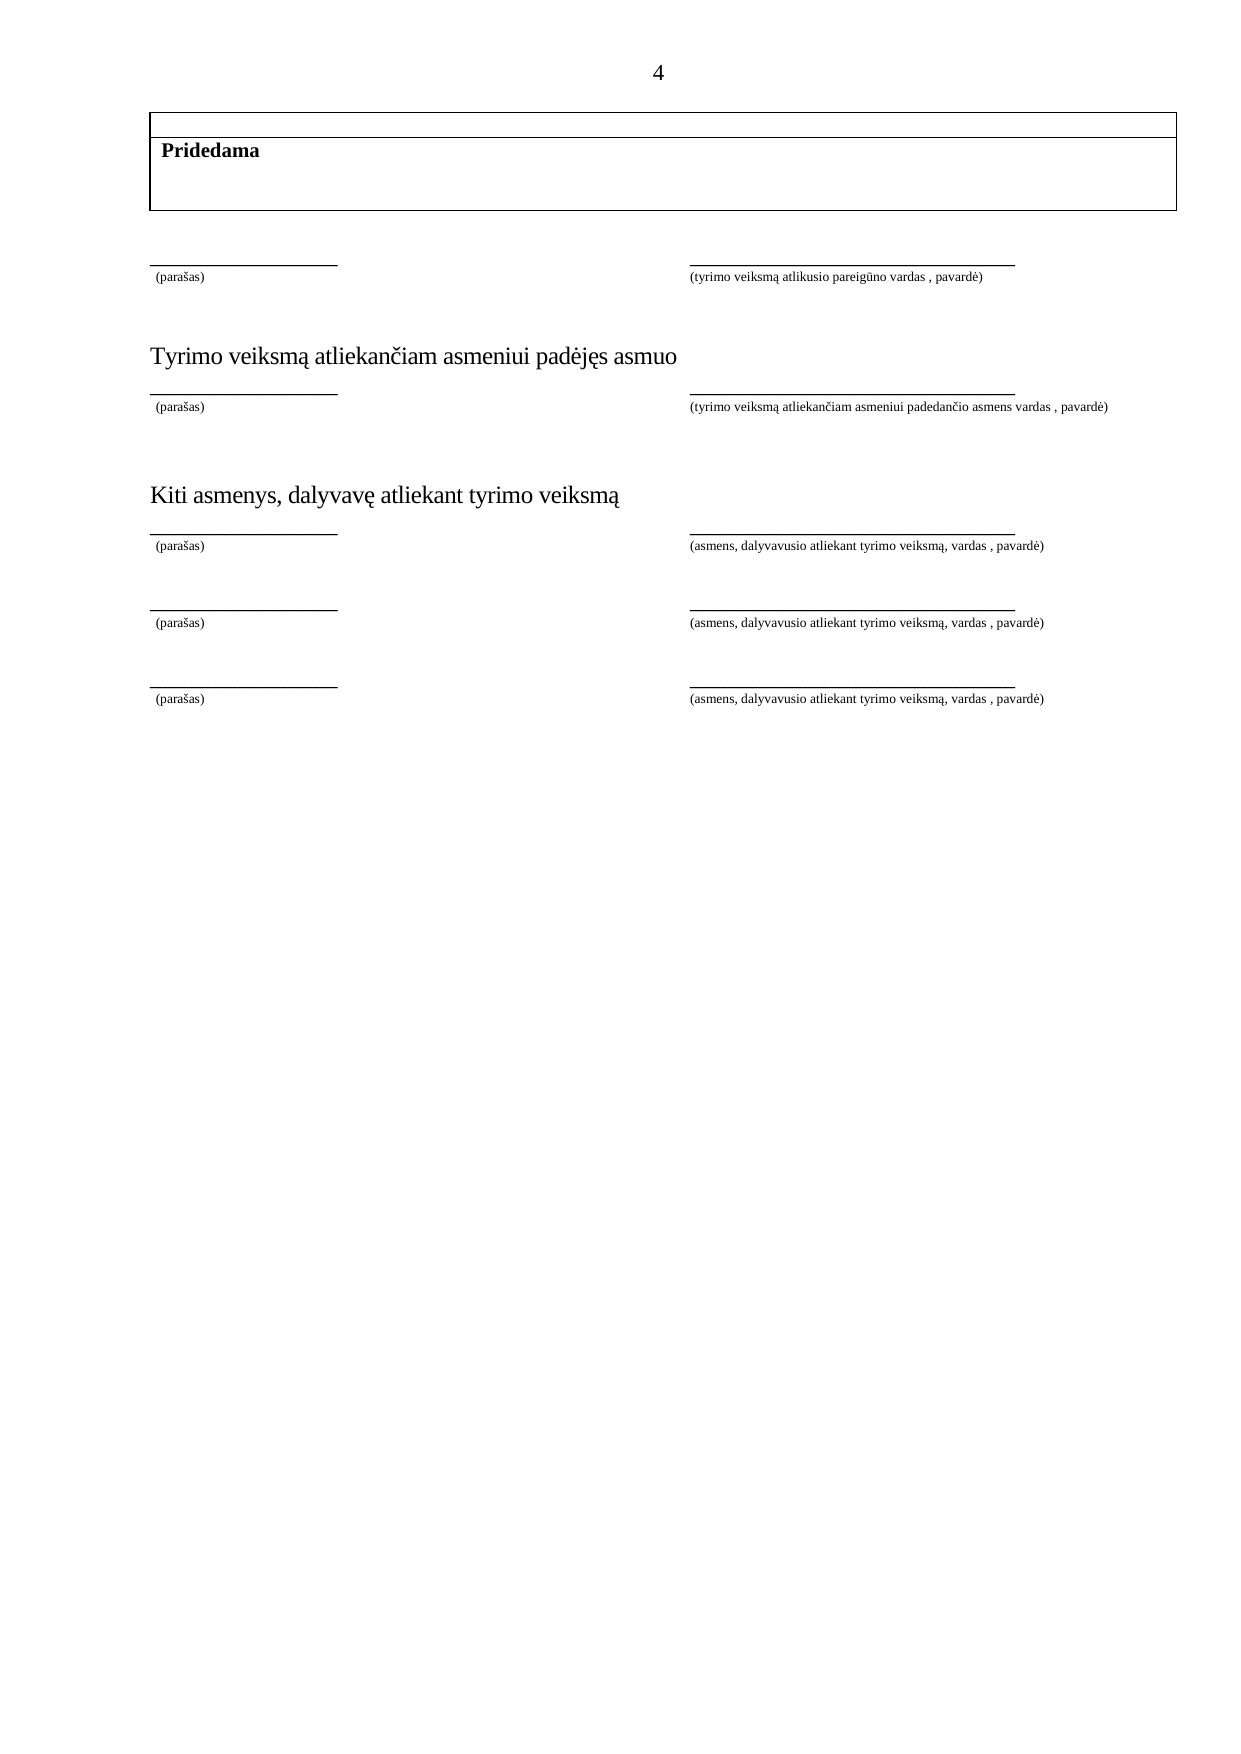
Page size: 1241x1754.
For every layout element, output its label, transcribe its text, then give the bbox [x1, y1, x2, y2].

text (parašas) (tyrimo veiksmą atlikusio pareigūno vardas , pavardė) [150, 269, 1167, 293]
table_cell [151, 113, 1176, 137]
text Kiti asmenys, dalyvavę atliekant tyrimo veiksmą [150, 480, 1167, 509]
text _______________ __________________________ [150, 509, 1167, 537]
text (parašas) (asmens, dalyvavusio atliekant tyrimo veiksmą, vardas , pavardė) [150, 537, 1167, 561]
text Tyrimo veiksmą atliekančiam asmeniui padėjęs asmuo [150, 341, 1167, 369]
text (parašas) (asmens, dalyvavusio atliekant tyrimo veiksmą, vardas , pavardė) [150, 691, 1167, 715]
table_cell Pridedama [151, 138, 1176, 210]
text _______________ __________________________ [150, 369, 1167, 398]
text (parašas) (asmens, dalyvavusio atliekant tyrimo veiksmą, vardas , pavardė) [150, 614, 1167, 638]
text (parašas) (tyrimo veiksmą atliekančiam asmeniui padedančio asmens vardas , pavardė) [150, 398, 1167, 422]
text _______________ __________________________ [150, 240, 1167, 269]
text _______________ __________________________ [150, 586, 1167, 614]
text _______________ __________________________ [150, 662, 1167, 691]
